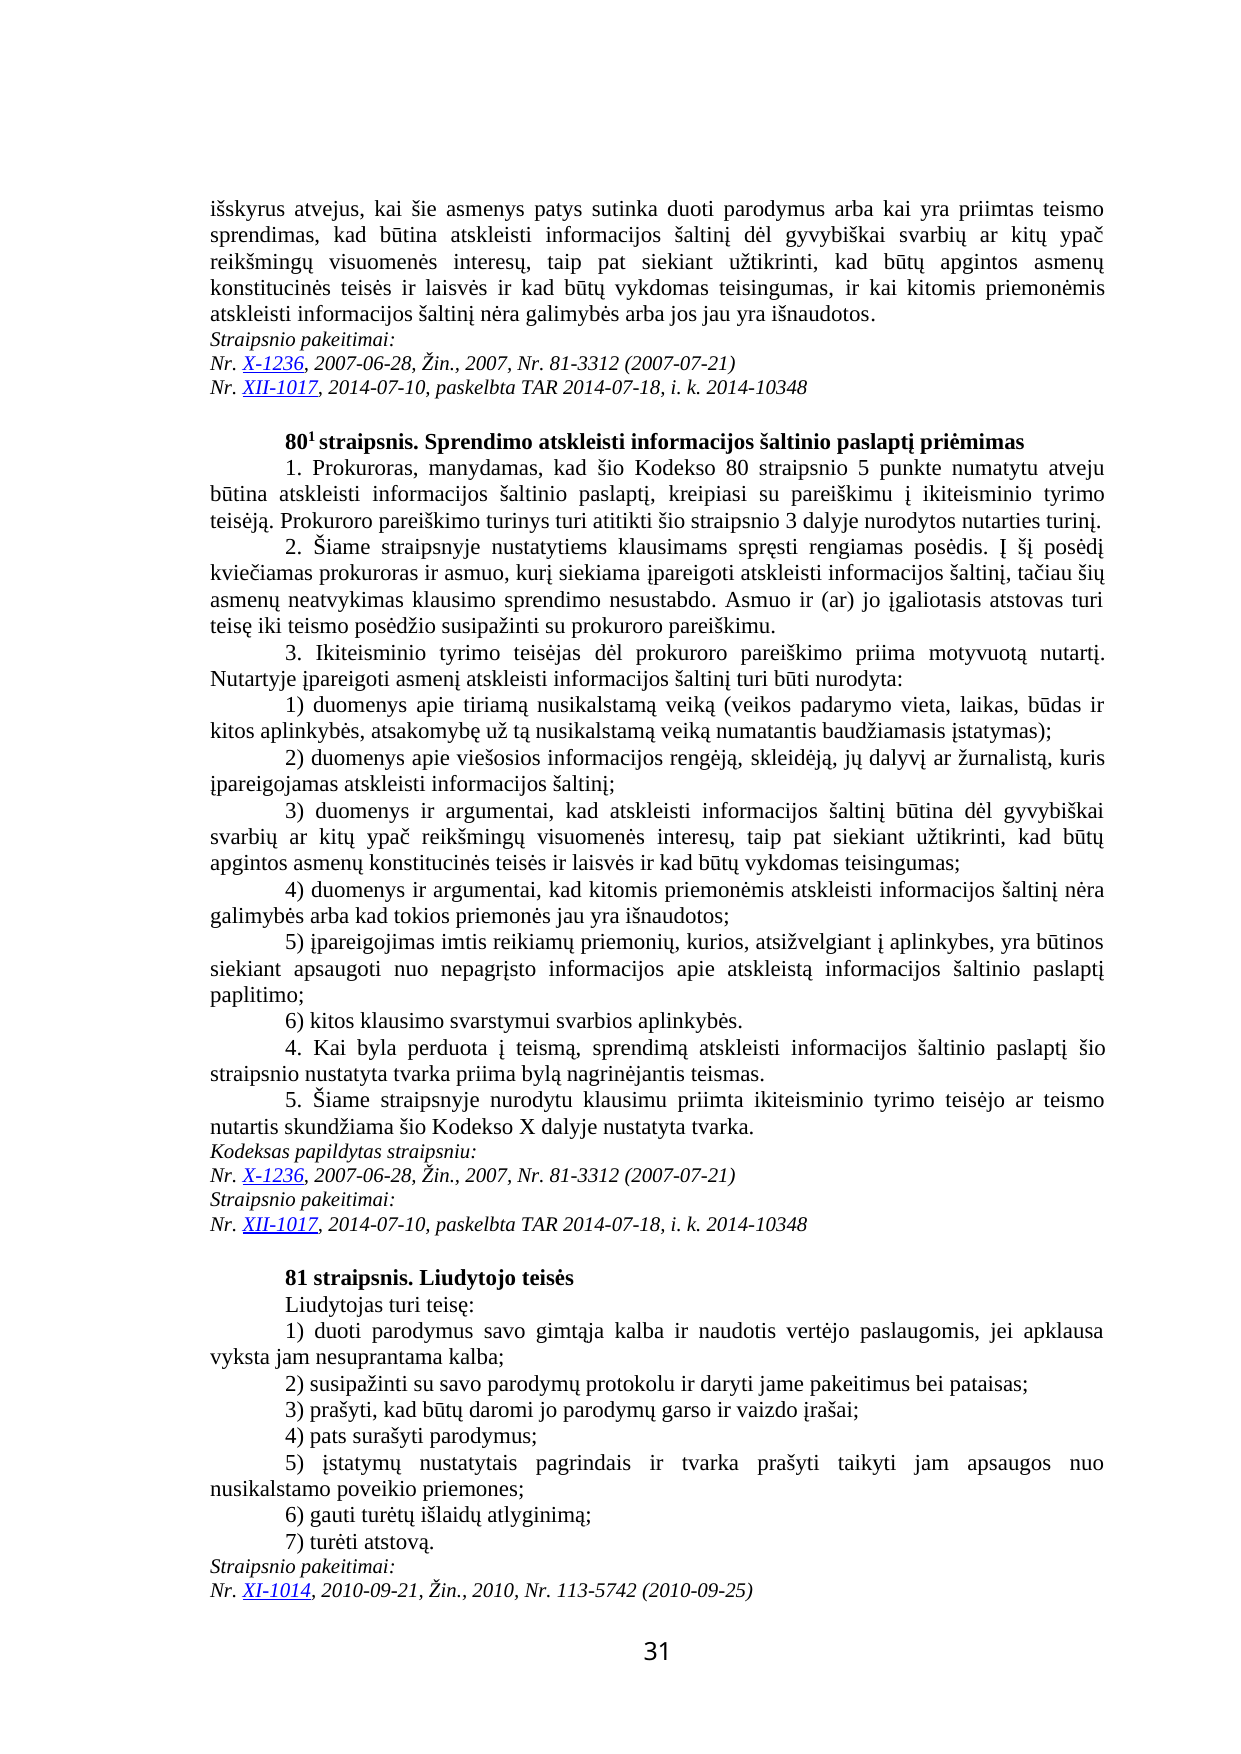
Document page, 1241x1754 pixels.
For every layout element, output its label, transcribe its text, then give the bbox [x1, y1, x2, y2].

text 1. Prokuroras, manydamas, kad šio Kodekso 80 straipsnio 5 punkte numatytu atveju būtina atskleisti informacijos šaltinio paslaptį, kreipiasi su pareiškimu į ikiteisminio tyrimo teisėją. Prokuroro pareiškimo turinys turi atitikti šio straipsnio 3 dalyje nurodytos nutarties turinį. [210, 454, 1106, 533]
text išskyrus atvejus, kai šie asmenys patys sutinka duoti parodymus arba kai yra priimtas teismo sprendimas, kad būtina atskleisti informacijos šaltinį dėl gyvybiškai svarbių ar kitų ypač reikšmingų visuomenės interesų, taip pat siekiant užtikrinti, kad būtų apgintos asmenų konstitucinės teisės ir laisvės ir kad būtų vykdomas teisingumas, ir kai kitomis priemonėmis atskleisti informacijos šaltinį nėra galimybės arba jos jau yra išnaudotos. [210, 195, 1106, 327]
text 1) duomenys apie tiriamą nusikalstamą veiką (veikos padarymo vieta, laikas, būdas ir kitos aplinkybės, atsakomybę už tą nusikalstamą veiką numatantis baudžiamasis įstatymas); [210, 691, 1106, 744]
text 3. Ikiteisminio tyrimo teisėjas dėl prokuroro pareiškimo priima motyvuotą nutartį. Nutartyje įpareigoti asmenį atskleisti informacijos šaltinį turi būti nurodyta: [210, 638, 1106, 691]
text 5) įstatymų nustatytais pagrindais ir tvarka prašyti taikyti jam apsaugos nuo nusikalstamo poveikio priemones; [210, 1449, 1106, 1501]
text 4) pats surašyti parodymus; [210, 1422, 1106, 1449]
text 2) duomenys apie viešosios informacijos rengėją, skleidėją, jų dalyvį ar žurnalistą, kuris įpareigojamas atskleisti informacijos šaltinį; [210, 744, 1106, 797]
text 4) duomenys ir argumentai, kad kitomis priemonėmis atskleisti informacijos šaltinį nėra galimybės arba kad tokios priemonės jau yra išnaudotos; [210, 876, 1106, 928]
text 2. Šiame straipsnyje nustatytiems klausimams spręsti rengiamas posėdis. Į šį posėdį kviečiamas prokuroras ir asmuo, kurį siekiama įpareigoti atskleisti informacijos šaltinį, tačiau šių asmenų neatvykimas klausimo sprendimo nesustabdo. Asmuo ir (ar) jo įgaliotasis atstovas turi teisę iki teismo posėdžio susipažinti su prokuroro pareiškimu. [210, 533, 1106, 638]
text Nr. XII-1017, 2014-07-10, paskelbta TAR 2014-07-18, i. k. 2014-10348 [210, 375, 1106, 399]
text 3) duomenys ir argumentai, kad atskleisti informacijos šaltinį būtina dėl gyvybiškai svarbių ar kitų ypač reikšmingų visuomenės interesų, taip pat siekiant užtikrinti, kad būtų apgintos asmenų konstitucinės teisės ir laisvės ir kad būtų vykdomas teisingumas; [210, 797, 1106, 876]
text Nr. X-1236, 2007-06-28, Žin., 2007, Nr. 81-3312 (2007-07-21) [210, 1163, 1106, 1187]
text 6) kitos klausimo svarstymui svarbios aplinkybės. [210, 1007, 1106, 1034]
text 1) duoti parodymus savo gimtąja kalba ir naudotis vertėjo paslaugomis, jei apklausa vyksta jam nesuprantama kalba; [210, 1317, 1106, 1370]
text 801 straipsnis. Sprendimo atskleisti informacijos šaltinio paslaptį priėmimas [210, 428, 1106, 454]
text Straipsnio pakeitimai: [210, 1554, 1106, 1578]
text Liudytojas turi teisę: [210, 1291, 1106, 1317]
text 4. Kai byla perduota į teismą, sprendimą atskleisti informacijos šaltinio paslaptį šio straipsnio nustatyta tvarka priima bylą nagrinėjantis teismas. [210, 1034, 1106, 1087]
text Nr. XII-1017, 2014-07-10, paskelbta TAR 2014-07-18, i. k. 2014-10348 [210, 1211, 1106, 1236]
text 5) įpareigojimas imtis reikiamų priemonių, kurios, atsižvelgiant į aplinkybes, yra būtinos siekiant apsaugoti nuo nepagrįsto informacijos apie atskleistą informacijos šaltinio paslaptį paplitimo; [210, 928, 1106, 1007]
text 5. Šiame straipsnyje nurodytu klausimu priimta ikiteisminio tyrimo teisėjo ar teismo nutartis skundžiama šio Kodekso X dalyje nustatyta tvarka. [210, 1087, 1106, 1139]
text 2) susipažinti su savo parodymų protokolu ir daryti jame pakeitimus bei pataisas; [210, 1370, 1106, 1396]
text 81 straipsnis. Liudytojo teisės [210, 1264, 1106, 1291]
text 7) turėti atstovą. [210, 1528, 1106, 1554]
text 6) gauti turėtų išlaidų atlyginimą; [210, 1501, 1106, 1528]
text 3) prašyti, kad būtų daromi jo parodymų garso ir vaizdo įrašai; [210, 1396, 1106, 1422]
text Nr. XI-1014, 2010-09-21, Žin., 2010, Nr. 113-5742 (2010-09-25) [210, 1578, 1106, 1602]
text Kodeksas papildytas straipsniu: [210, 1139, 1106, 1163]
text Straipsnio pakeitimai: [210, 327, 1106, 351]
text Nr. X-1236, 2007-06-28, Žin., 2007, Nr. 81-3312 (2007-07-21) [210, 351, 1106, 375]
text Straipsnio pakeitimai: [210, 1187, 1106, 1211]
